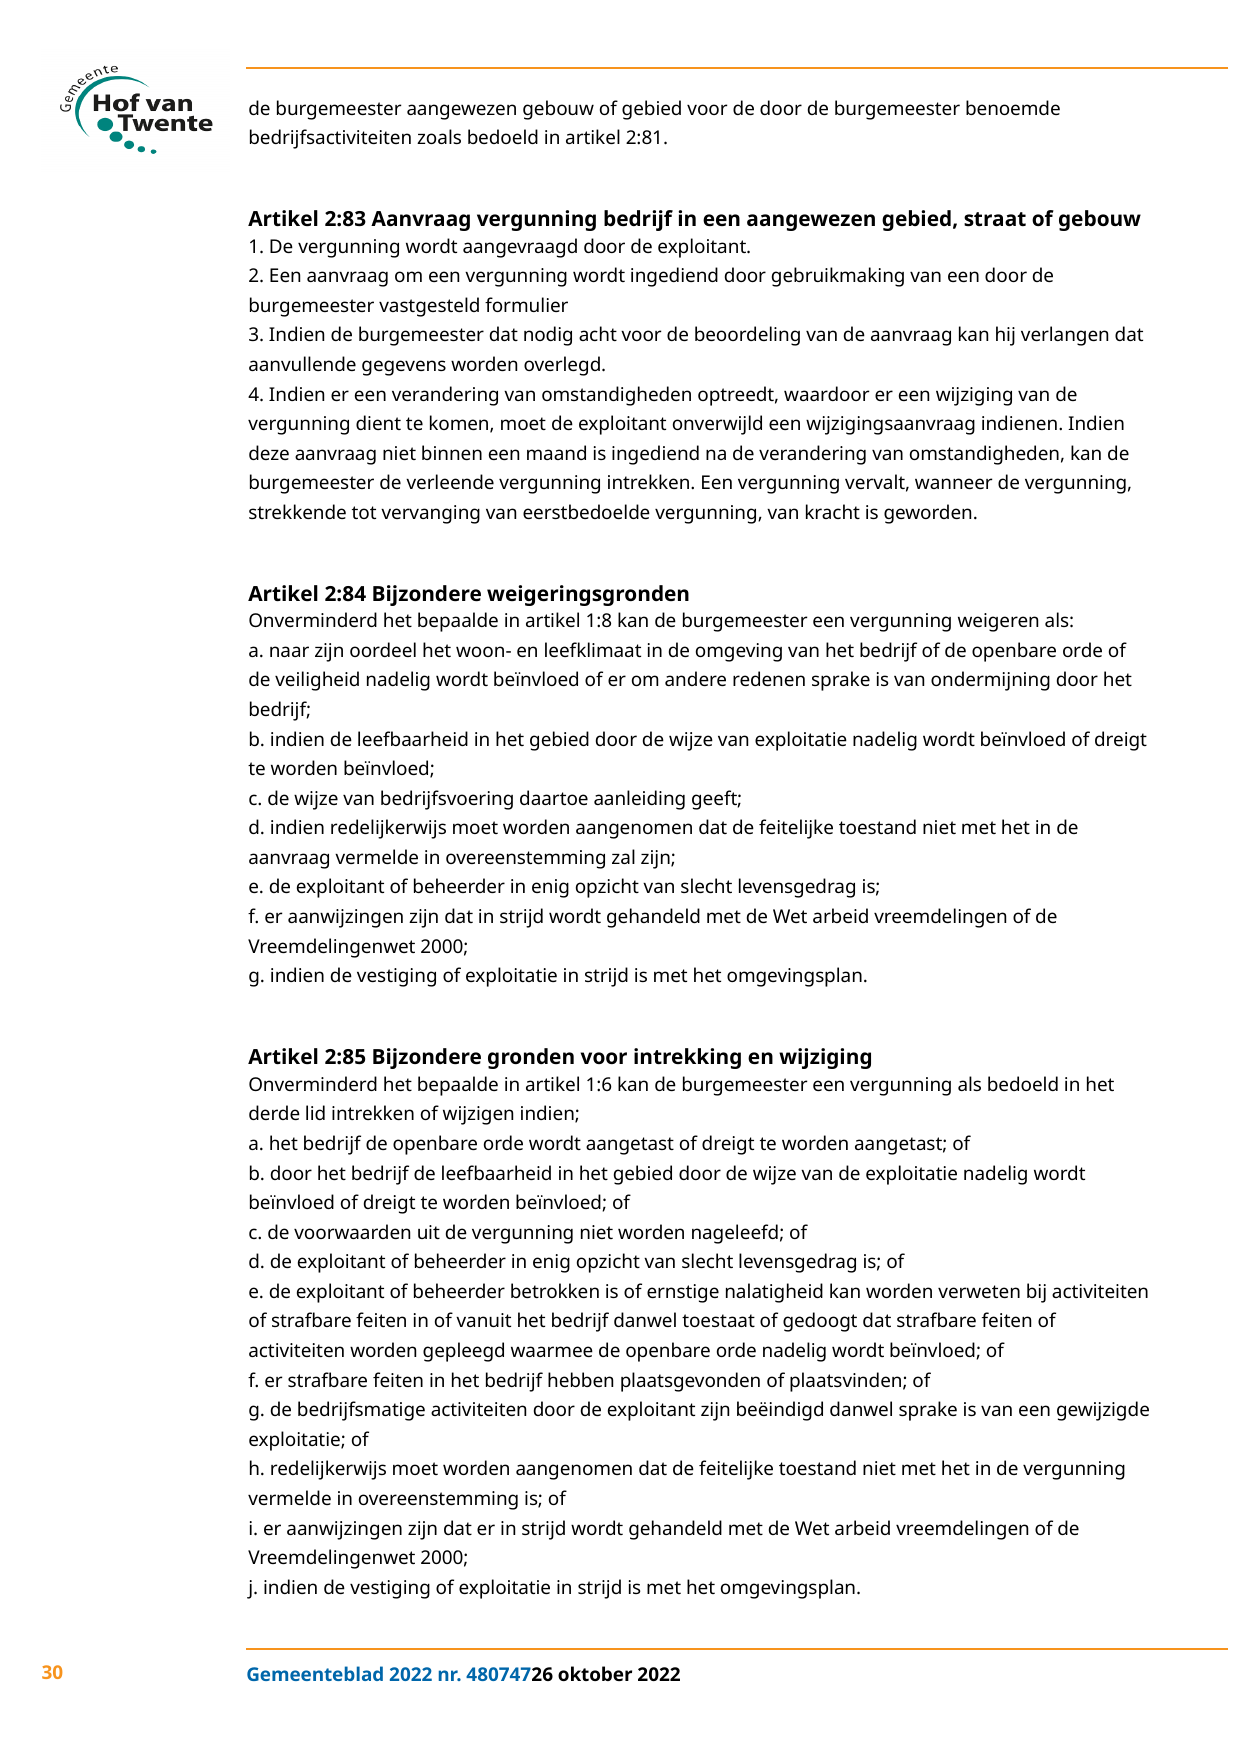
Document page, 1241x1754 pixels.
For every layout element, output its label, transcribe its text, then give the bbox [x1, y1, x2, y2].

text Onverminderd het bepaalde in artikel 1:6 kan de burgemeester een vergunning als bedoeld in het derde lid intrekken of wijzigen indien; [248, 1071, 1152, 1126]
text e. de exploitant of beheerder in enig opzicht van slecht levensgedrag is; [248, 874, 1152, 899]
picture [41, 47, 231, 172]
text c. de wijze van bedrijfsvoering daartoe aanleiding geeft; [248, 785, 1152, 811]
text b. indien de leefbaarheid in het gebied door de wijze van exploitatie nadelig wordt beïnvloed of dreigt te worden beïnvloed; [248, 726, 1152, 781]
text d. indien redelijkerwijs moet worden aangenomen dat de feitelijke toestand niet met het in de aanvraag vermelde in overeenstemming zal zijn; [248, 814, 1152, 870]
text 4. Indien er een verandering van omstandigheden optreedt, waardoor er een wijziging van de vergunning dient te komen, moet de exploitant onverwijld een wijzigingsaanvraag indienen. Indien deze aanvraag niet binnen een maand is ingediend na de verandering van omstandigheden, kan de burgemeester de verleende vergunning intrekken. Een vergunning vervalt, wanneer de vergunning, strekkende tot vervanging van eerstbedoelde vergunning, van kracht is geworden. [248, 381, 1152, 525]
text b. door het bedrijf de leefbaarheid in het gebied door de wijze van de exploitatie nadelig wordt beïnvloed of dreigt te worden beïnvloed; of [248, 1160, 1152, 1215]
text f. er aanwijzingen zijn dat in strijd wordt gehandeld met de Wet arbeid vreemdelingen of de Vreemdelingenwet 2000; [248, 903, 1152, 959]
text g. indien de vestiging of exploitatie in strijd is met het omgevingsplan. [248, 962, 1152, 988]
text Artikel 2:85 Bijzondere gronden voor intrekking en wijziging [248, 1042, 1152, 1071]
text j. indien de vestiging of exploitatie in strijd is met het omgevingsplan. [248, 1574, 1152, 1599]
text de burgemeester aangewezen gebouw of gebied voor de door de burgemeester benoemde bedrijfsactiviteiten zoals bedoeld in artikel 2:81. [248, 95, 1152, 150]
text g. de bedrijfsmatige activiteiten door de exploitant zijn beëindigd danwel sprake is van een gewijzigde exploitatie; of [248, 1396, 1152, 1452]
text i. er aanwijzingen zijn dat er in strijd wordt gehandeld met de Wet arbeid vreemdelingen of de Vreemdelingenwet 2000; [248, 1515, 1152, 1570]
text 2. Een aanvraag om een vergunning wordt ingediend door gebruikmaking van een door de burgemeester vastgesteld formulier [248, 262, 1152, 318]
text Onverminderd het bepaalde in artikel 1:8 kan de burgemeester een vergunning weigeren als: [248, 607, 1152, 633]
text e. de exploitant of beheerder betrokken is of ernstige nalatigheid kan worden verweten bij activiteiten of strafbare feiten in of vanuit het bedrijf danwel toestaat of gedoogt dat strafbare feiten of activiteiten worden gepleegd waarmee de openbare orde nadelig wordt beïnvloed; of [248, 1278, 1152, 1363]
text a. naar zijn oordeel het woon- en leefklimaat in de omgeving van het bedrijf of de openbare orde of de veiligheid nadelig wordt beïnvloed of er om andere redenen sprake is van ondermijning door het bedrijf; [248, 637, 1152, 722]
text d. de exploitant of beheerder in enig opzicht van slecht levensgedrag is; of [248, 1248, 1152, 1274]
text f. er strafbare feiten in het bedrijf hebben plaatsgevonden of plaatsvinden; of [248, 1367, 1152, 1392]
text Artikel 2:84 Bijzondere weigeringsgronden [248, 579, 1152, 607]
text a. het bedrijf de openbare orde wordt aangetast of dreigt te worden aangetast; of [248, 1130, 1152, 1156]
text Artikel 2:83 Aanvraag vergunning bedrijf in een aangewezen gebied, straat of gebouw [248, 204, 1152, 233]
text h. redelijkerwijs moet worden aangenomen dat de feitelijke toestand niet met het in de vergunning vermelde in overeenstemming is; of [248, 1456, 1152, 1511]
text c. de voorwaarden uit de vergunning niet worden nageleefd; of [248, 1219, 1152, 1244]
text 1. De vergunning wordt aangevraagd door de exploitant. [248, 233, 1152, 258]
text 3. Indien de burgemeester dat nodig acht voor de beoordeling van de aanvraag kan hij verlangen dat aanvullende gegevens worden overlegd. [248, 322, 1152, 377]
